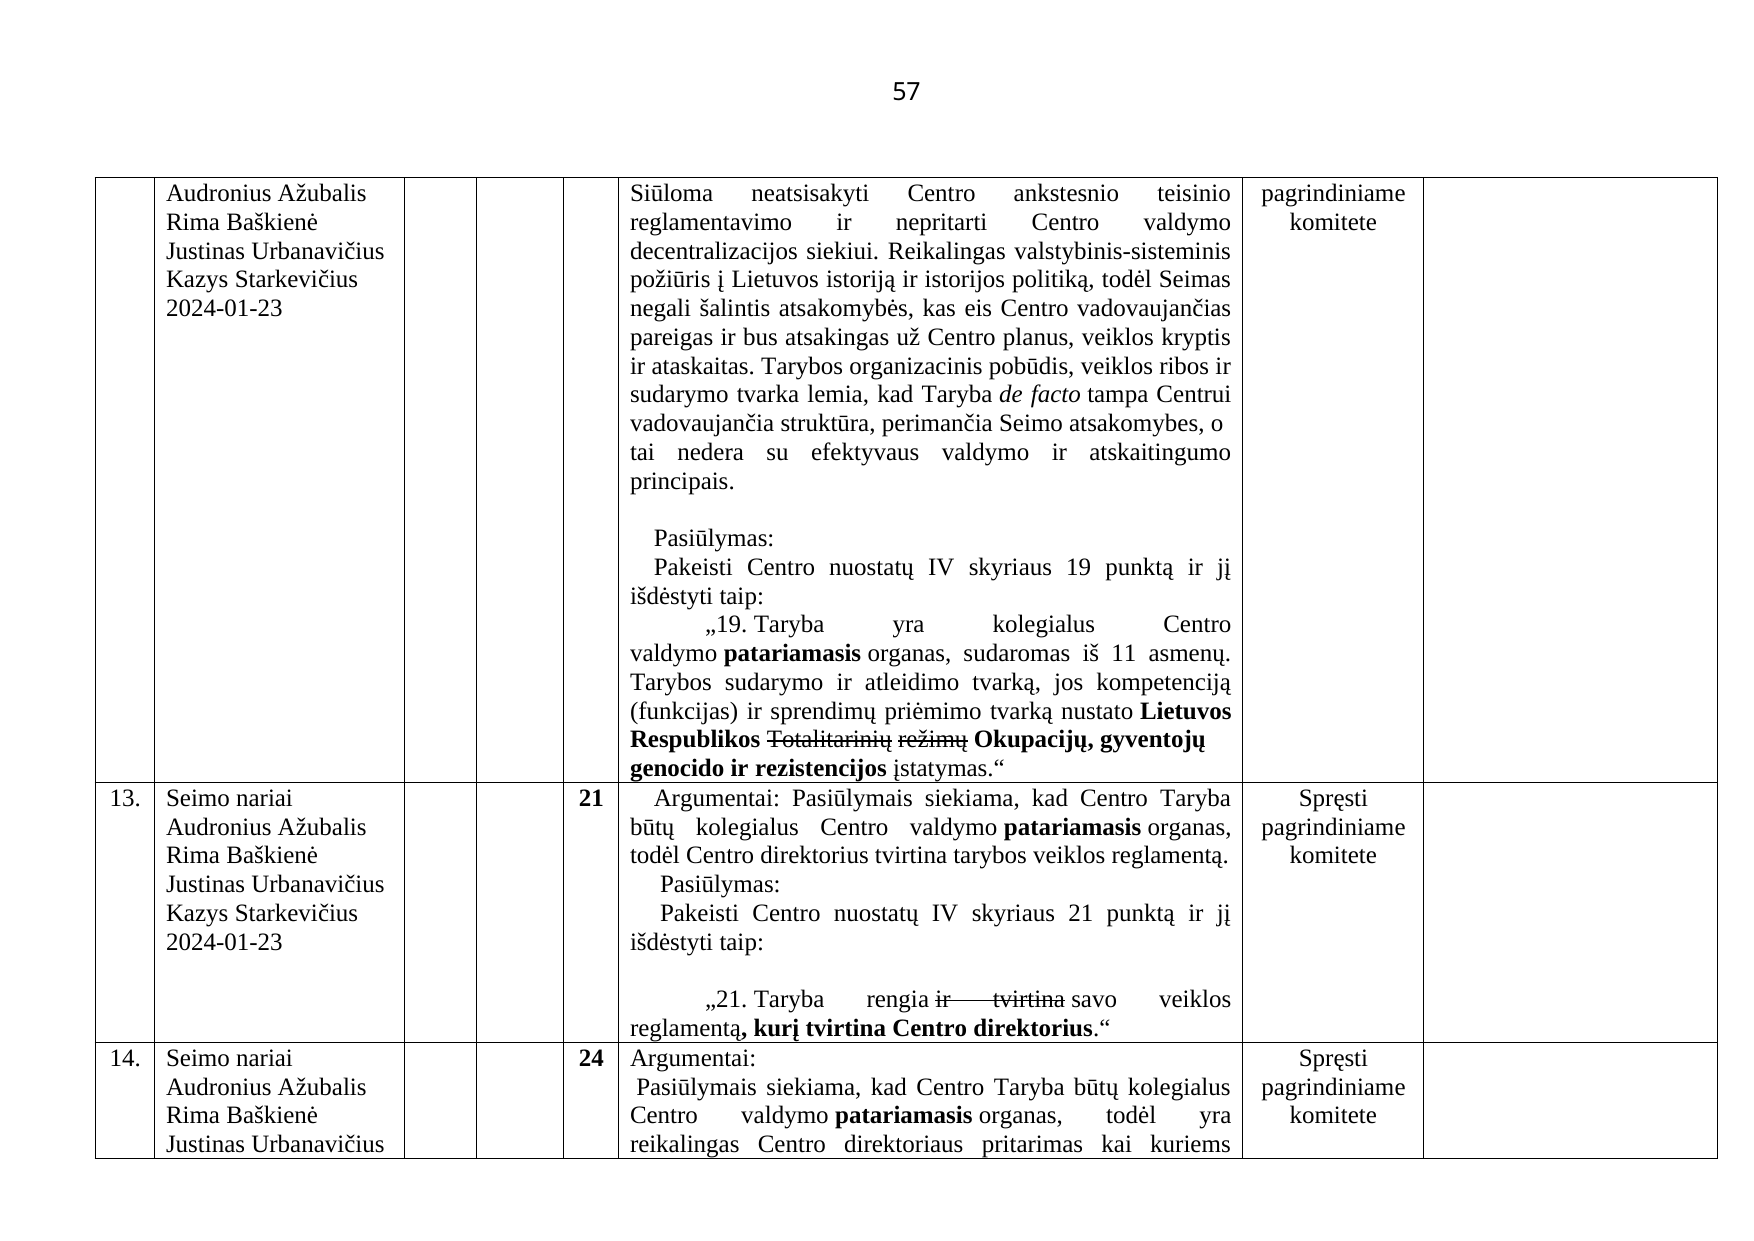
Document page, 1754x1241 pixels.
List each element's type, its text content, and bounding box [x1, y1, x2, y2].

table_cell [477, 1043, 563, 1158]
table_cell Seimo nariai Audronius Ažubalis Rima Baškienė Justinas Urbanavičius Kazys Starkevičius 2024-01-23 [155, 783, 404, 1042]
table_cell 21 [564, 783, 618, 1042]
table_cell Siūloma neatsisakyti Centro ankstesnio teisinio reglamentavimo ir nepritarti Centro valdymo decentralizacijos siekiui. Reikalingas valstybinis-sisteminis požiūris į Lietuvos istoriją ir istorijos politiką, todėl Seimas negali šalintis atsakomybės, kas eis Centro vadovaujančias pareigas ir bus atsakingas už Centro planus, veiklos kryptis ir ataskaitas. Tarybos organizacinis pobūdis, veiklos ribos ir sudarymo tvarka lemia, kad Taryba de facto tampa Centrui vadovaujančia struktūra, perimančia Seimo atsakomybes, o tai nedera su efektyvaus valdymo ir atskaitingumo principais. Pasiūlymas: Pakeisti Centro nuostatų IV skyriaus 19 punktą ir jį išdėstyti taip: „19. Taryba yra kolegialus Centro valdymo patariamasis organas, sudaromas iš 11 asmenų. Tarybos sudarymo ir atleidimo tvarką, jos kompetenciją (funkcijas) ir sprendimų priėmimo tvarką nustato Lietuvos Respublikos Totalitarinių režimų Okupacijų, gyventojų genocido ir rezistencijos įstatymas.“ [619, 178, 1242, 782]
table_cell 13. [96, 783, 154, 1042]
table_cell Audronius Ažubalis Rima Baškienė Justinas Urbanavičius Kazys Starkevičius 2024-01-23 [155, 178, 404, 782]
table_cell Spręsti pagrindiniame komitete [1243, 1043, 1423, 1158]
table_cell Argumentai: Pasiūlymais siekiama, kad Centro Taryba būtų kolegialus Centro valdymo patariamasis organas, todėl Centro direktorius tvirtina tarybos veiklos reglamentą. Pasiūlymas: Pakeisti Centro nuostatų IV skyriaus 21 punktą ir jį išdėstyti taip: „21. Taryba rengia ir tvirtina savo veiklos reglamentą, kurį tvirtina Centro direktorius.“ [619, 783, 1242, 1042]
table_cell 24 [564, 1043, 618, 1158]
table_cell [1424, 1043, 1717, 1158]
table_cell [477, 178, 563, 782]
table_cell [1424, 783, 1717, 1042]
table_cell [1424, 178, 1717, 782]
table_cell [405, 178, 476, 782]
table_cell [96, 178, 154, 782]
table_cell Spręsti pagrindiniame komitete [1243, 783, 1423, 1042]
table_cell Argumentai: Pasiūlymais siekiama, kad Centro Taryba būtų kolegialus Centro valdymo patariamasis organas, todėl yra reikalingas Centro direktoriaus pritarimas kai kuriems [619, 1043, 1242, 1158]
table_cell [405, 783, 476, 1042]
table_cell [405, 1043, 476, 1158]
table_cell pagrindiniame komitete [1243, 178, 1423, 782]
table_cell [564, 178, 618, 782]
table_cell 14. [96, 1043, 154, 1158]
table_cell [477, 783, 563, 1042]
table_cell Seimo nariai Audronius Ažubalis Rima Baškienė Justinas Urbanavičius [155, 1043, 404, 1158]
